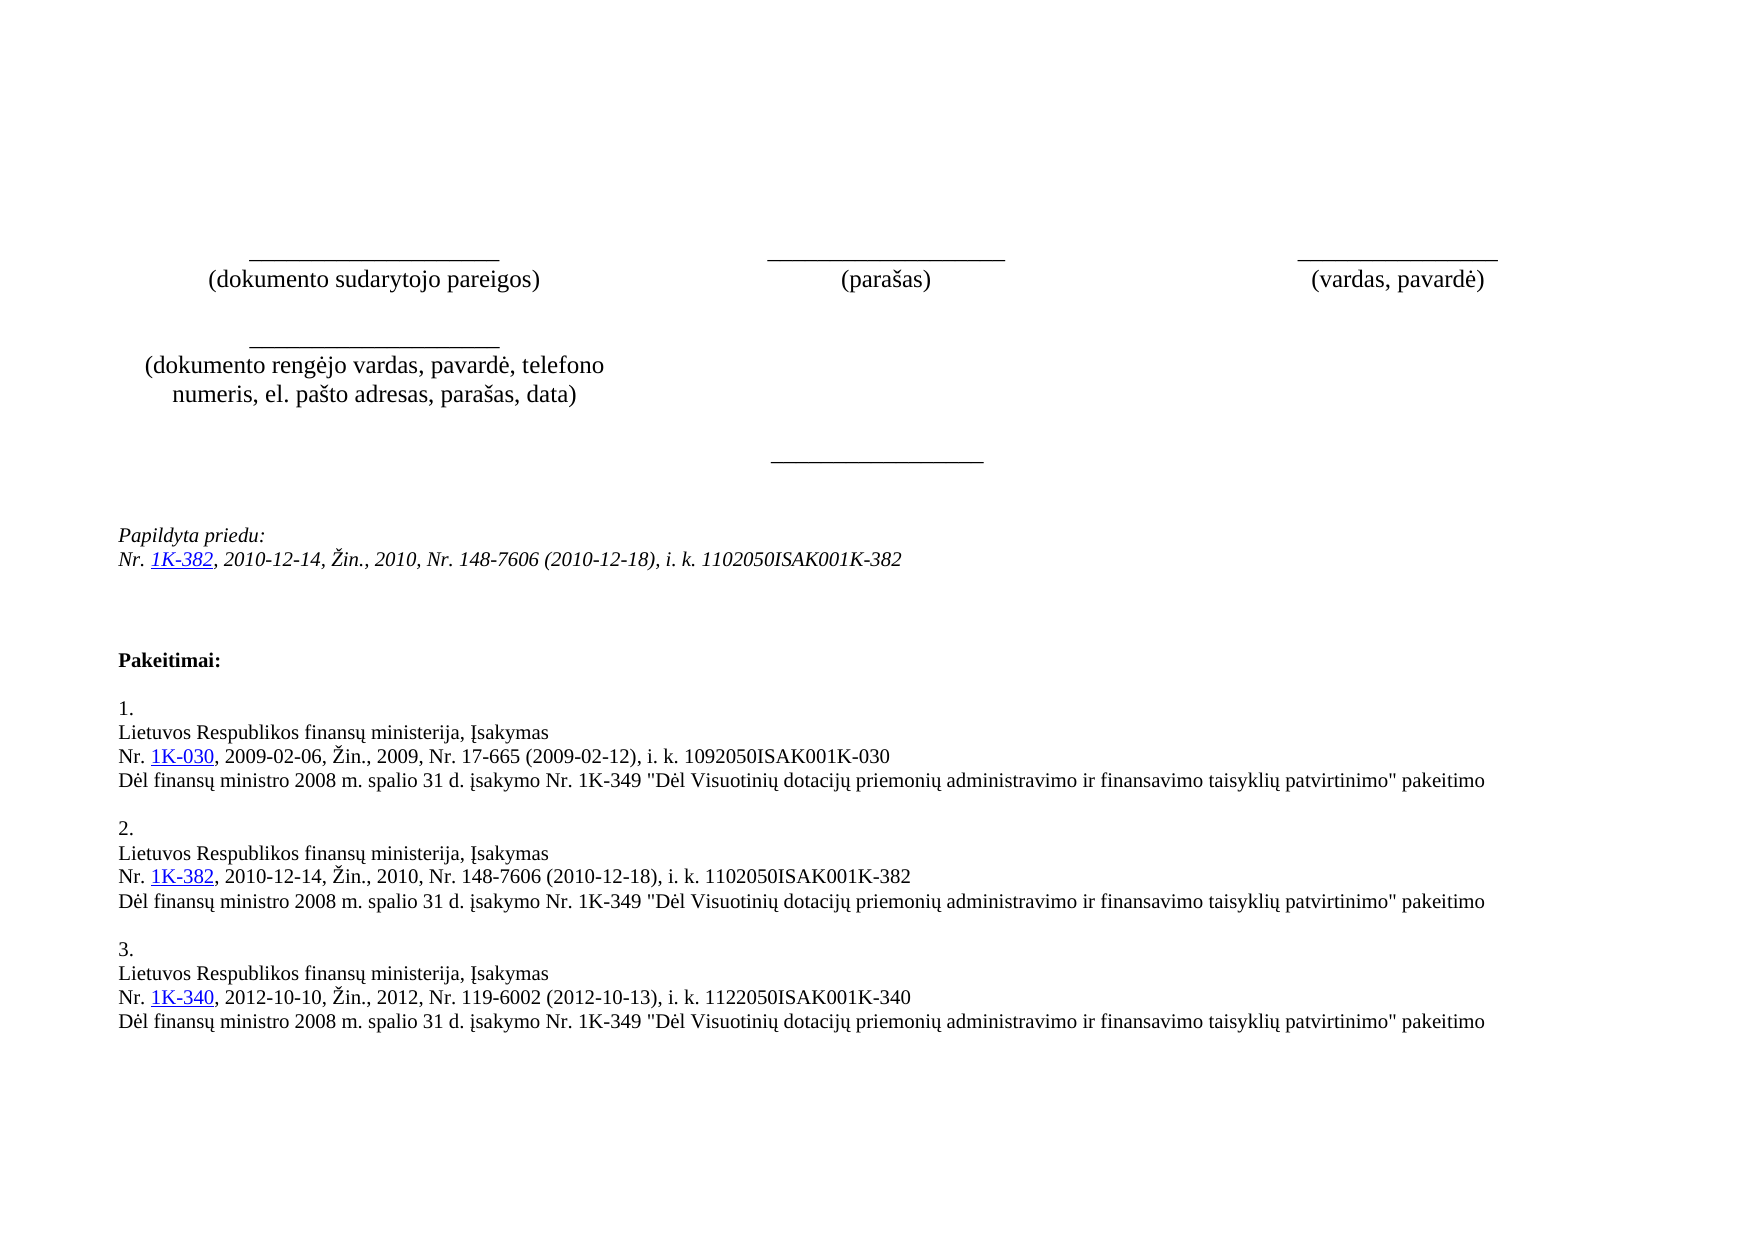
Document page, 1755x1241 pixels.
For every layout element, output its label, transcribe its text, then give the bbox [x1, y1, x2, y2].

text Nr. 1K-340, 2012-10-10, Žin., 2012, Nr. 119-6002 (2012-10-13), i. k. 1122050ISAK001K-340 [118, 985, 1636, 1009]
text Nr. 1K-030, 2009-02-06, Žin., 2009, Nr. 17-665 (2009-02-12), i. k. 1092050ISAK001K-030 [118, 744, 1636, 768]
table_header ________________ (vardas, pavardė) [1142, 235, 1653, 293]
table_header ____________________ (dokumento rengėjo vardas, pavardė, telefono numeris, el. pašto adresas, parašas, data) [118, 322, 631, 408]
text Nr. 1K-382, 2010-12-14, Žin., 2010, Nr. 148-7606 (2010-12-18), i. k. 1102050ISAK001K-382 [118, 547, 1636, 571]
text Dėl finansų ministro 2008 m. spalio 31 d. įsakymo Nr. 1K-349 "Dėl Visuotinių dotacijų priemonių administravimo ir finansavimo taisyklių patvirtinimo" pakeitimo [118, 768, 1636, 792]
text Dėl finansų ministro 2008 m. spalio 31 d. įsakymo Nr. 1K-349 "Dėl Visuotinių dotacijų priemonių administravimo ir finansavimo taisyklių patvirtinimo" pakeitimo [118, 888, 1636, 913]
text Lietuvos Respublikos finansų ministerija, Įsakymas [118, 840, 1636, 864]
text 3. [118, 937, 1636, 961]
table_header ___________________ (parašas) [630, 235, 1142, 293]
text Pakeitimai: [118, 648, 1636, 672]
text Dėl finansų ministro 2008 m. spalio 31 d. įsakymo Nr. 1K-349 "Dėl Visuotinių dotacijų priemonių administravimo ir finansavimo taisyklių patvirtinimo" pakeitimo [118, 1009, 1636, 1033]
text Lietuvos Respublikos finansų ministerija, Įsakymas [118, 961, 1636, 985]
table_header ____________________ (dokumento sudarytojo pareigos) [118, 235, 630, 293]
text Lietuvos Respublikos finansų ministerija, Įsakymas [118, 720, 1636, 744]
text 1. [118, 696, 1636, 720]
table_header [1142, 322, 1653, 408]
text _________________ [118, 437, 1636, 465]
table_header [631, 322, 1142, 408]
text Papildyta priedu: [118, 523, 1636, 547]
text 2. [118, 816, 1636, 840]
text Nr. 1K-382, 2010-12-14, Žin., 2010, Nr. 148-7606 (2010-12-18), i. k. 1102050ISAK001K-382 [118, 864, 1636, 888]
